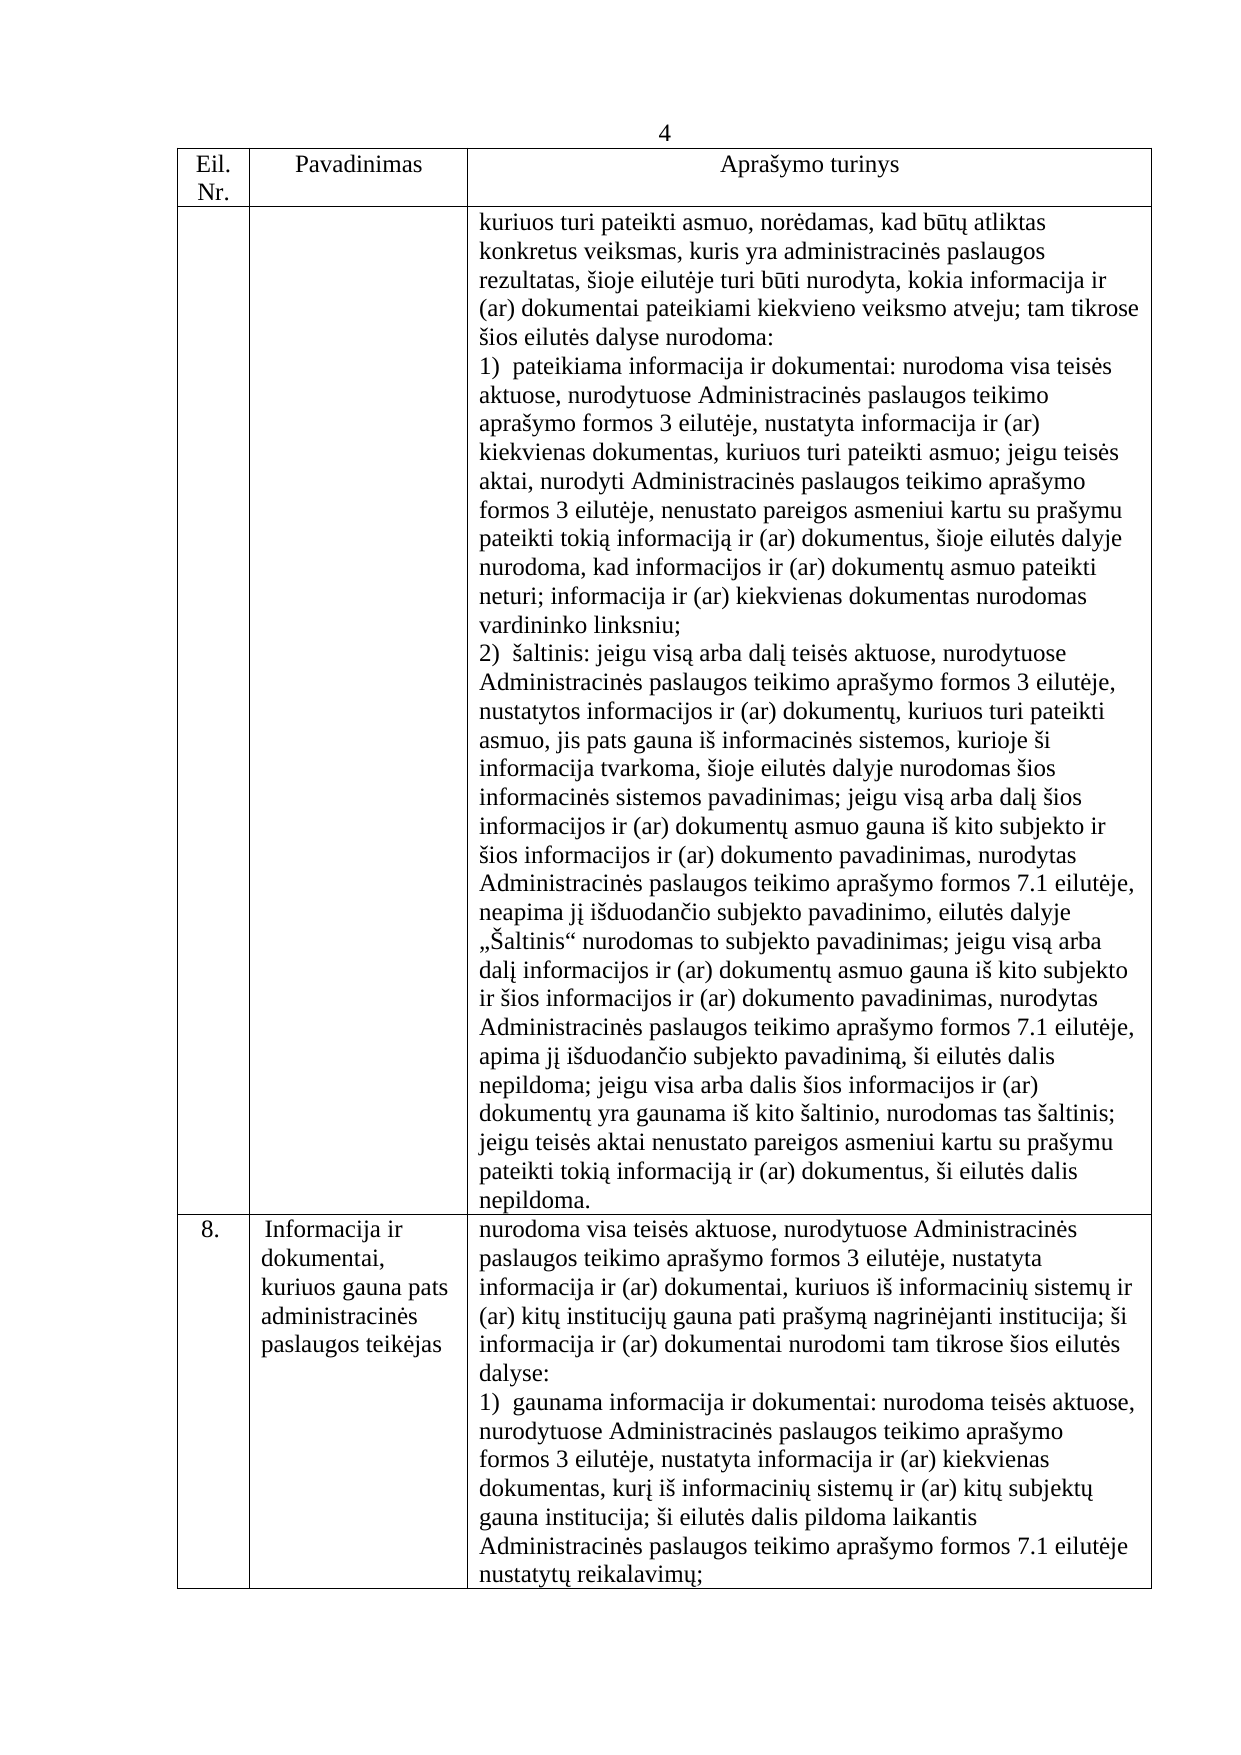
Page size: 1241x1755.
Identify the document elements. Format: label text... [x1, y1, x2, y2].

table_cell [178, 207, 249, 1213]
table_header Aprašymo turinys [468, 149, 1151, 206]
table_cell nurodoma visa teisės aktuose, nurodytuose Administracinės paslaugos teikimo aprašymo formos 3 eilutėje, nustatyta informacija ir (ar) dokumentai, kuriuos iš informacinių sistemų ir (ar) kitų institucijų gauna pati prašymą nagrinėjanti institucija; ši informacija ir (ar) dokumentai nurodomi tam tikrose šios eilutės dalyse: 1) gaunama informacija ir dokumentai: nurodoma teisės aktuose, nurodytuose Administracinės paslaugos teikimo aprašymo formos 3 eilutėje, nustatyta informacija ir (ar) kiekvienas dokumentas, kurį iš informacinių sistemų ir (ar) kitų subjektų gauna institucija; ši eilutės dalis pildoma laikantis Administracinės paslaugos teikimo aprašymo formos 7.1 eilutėje nustatytų reikalavimų; [468, 1215, 1151, 1588]
table_header Eil. Nr. [178, 149, 249, 206]
table_header Pavadinimas [250, 149, 467, 206]
table_cell Informacija ir dokumentai, kuriuos gauna pats administracinės paslaugos teikėjas [250, 1215, 467, 1588]
table_cell [250, 207, 467, 1213]
table_cell 8. [178, 1215, 249, 1588]
table_cell kuriuos turi pateikti asmuo, norėdamas, kad būtų atliktas konkretus veiksmas, kuris yra administracinės paslaugos rezultatas, šioje eilutėje turi būti nurodyta, kokia informacija ir (ar) dokumentai pateikiami kiekvieno veiksmo atveju; tam tikrose šios eilutės dalyse nurodoma: 1) pateikiama informacija ir dokumentai: nurodoma visa teisės aktuose, nurodytuose Administracinės paslaugos teikimo aprašymo formos 3 eilutėje, nustatyta informacija ir (ar) kiekvienas dokumentas, kuriuos turi pateikti asmuo; jeigu teisės aktai, nurodyti Administracinės paslaugos teikimo aprašymo formos 3 eilutėje, nenustato pareigos asmeniui kartu su prašymu pateikti tokią informaciją ir (ar) dokumentus, šioje eilutės dalyje nurodoma, kad informacijos ir (ar) dokumentų asmuo pateikti neturi; informacija ir (ar) kiekvienas dokumentas nurodomas vardininko linksniu; 2) šaltinis: jeigu visą arba dalį teisės aktuose, nurodytuose Administracinės paslaugos teikimo aprašymo formos 3 eilutėje, nustatytos informacijos ir (ar) dokumentų, kuriuos turi pateikti asmuo, jis pats gauna iš informacinės sistemos, kurioje ši informacija tvarkoma, šioje eilutės dalyje nurodomas šios informacinės sistemos pavadinimas; jeigu visą arba dalį šios informacijos ir (ar) dokumentų asmuo gauna iš kito subjekto ir šios informacijos ir (ar) dokumento pavadinimas, nurodytas Administracinės paslaugos teikimo aprašymo formos 7.1 eilutėje, neapima jį išduodančio subjekto pavadinimo, eilutės dalyje „Šaltinis“ nurodomas to subjekto pavadinimas; jeigu visą arba dalį informacijos ir (ar) dokumentų asmuo gauna iš kito subjekto ir šios informacijos ir (ar) dokumento pavadinimas, nurodytas Administracinės paslaugos teikimo aprašymo formos 7.1 eilutėje, apima jį išduodančio subjekto pavadinimą, ši eilutės dalis nepildoma; jeigu visa arba dalis šios informacijos ir (ar) dokumentų yra gaunama iš kito šaltinio, nurodomas tas šaltinis; jeigu teisės aktai nenustato pareigos asmeniui kartu su prašymu pateikti tokią informaciją ir (ar) dokumentus, ši eilutės dalis nepildoma. [468, 207, 1151, 1213]
